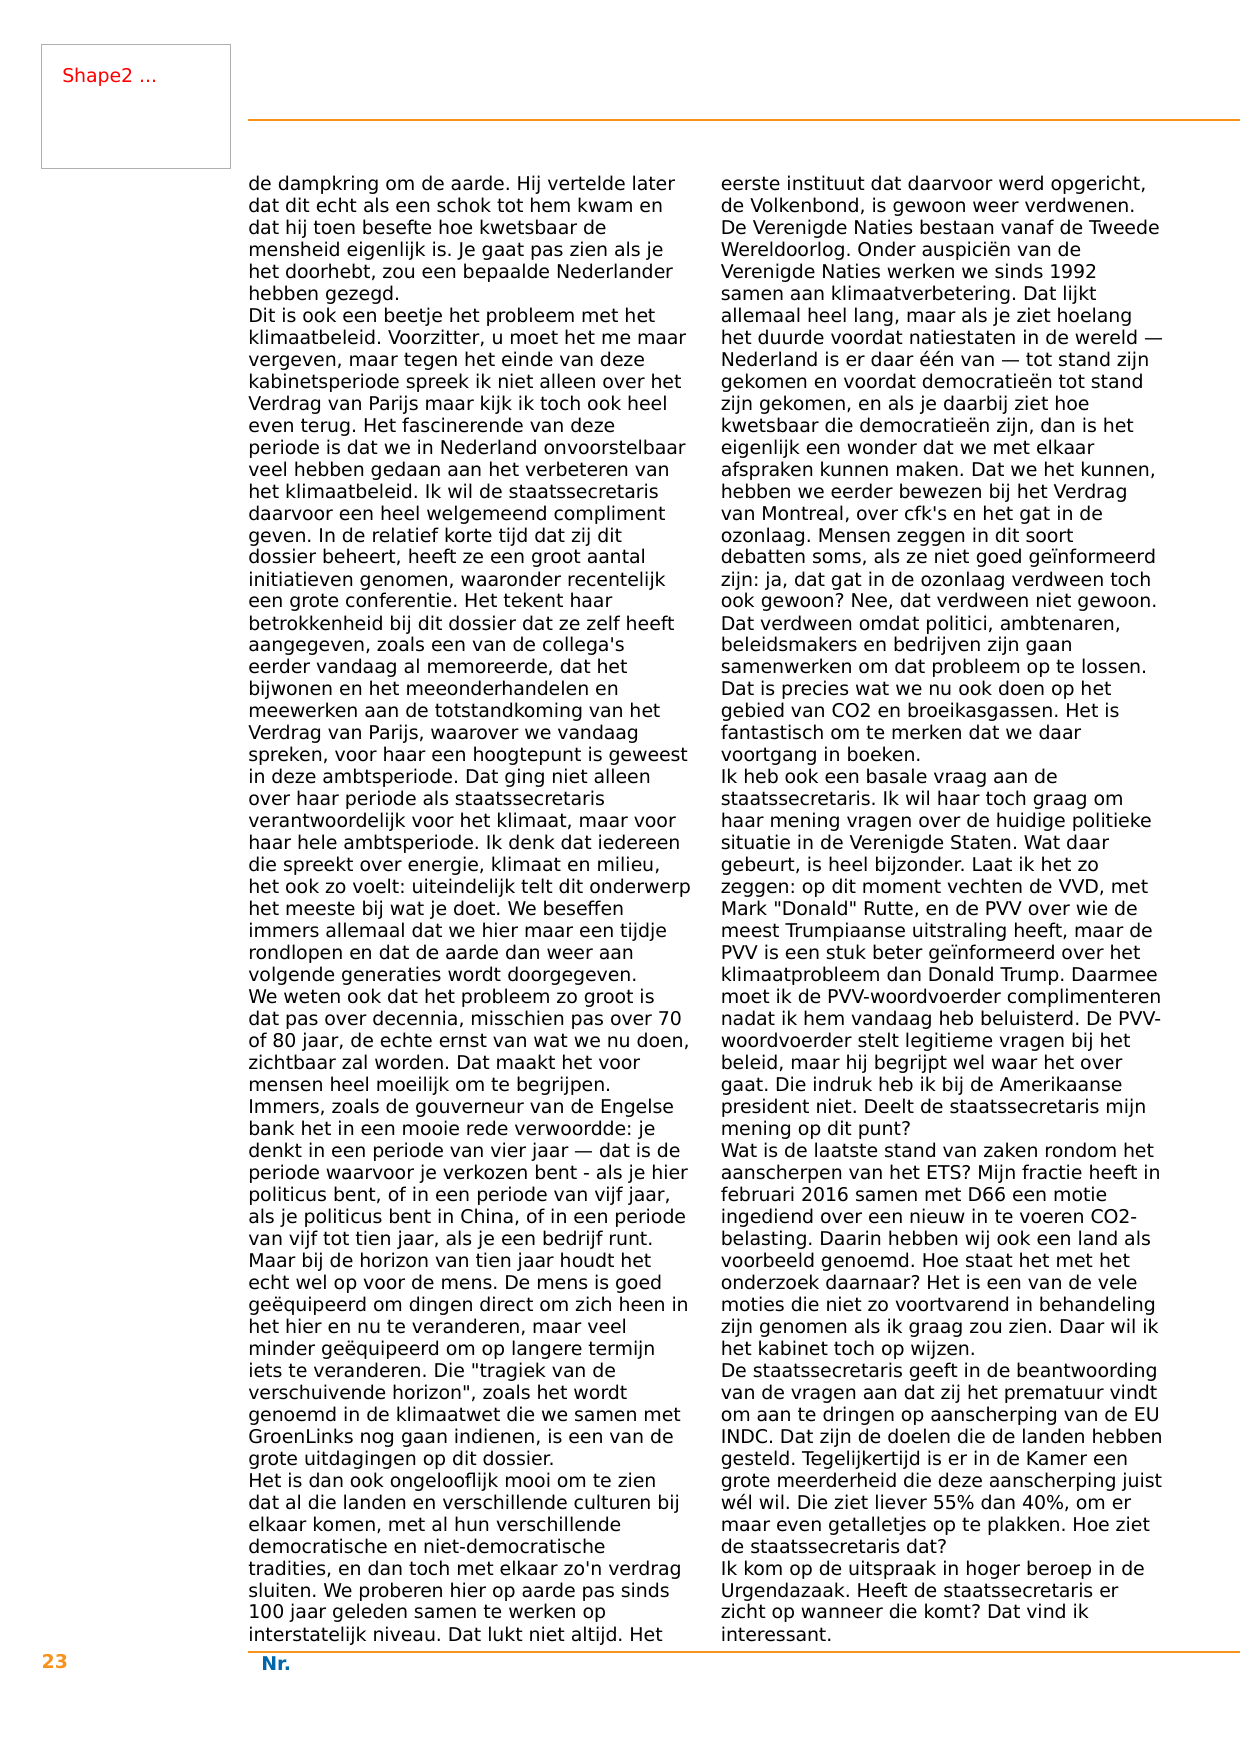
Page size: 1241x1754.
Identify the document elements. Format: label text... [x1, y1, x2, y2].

text Ik kom op de uitspraak in hoger beroep in de Urgendazaak. Heeft de staatssecretaris er zicht op wanneer die komt? Dat vind ik interessant. [721, 1557, 1163, 1645]
text Dit is ook een beetje het probleem met het klimaatbeleid. Voorzitter, u moet het me maar vergeven, maar tegen het einde van deze kabinetsperiode spreek ik niet alleen over het Verdrag van Parijs maar kijk ik toch ook heel even terug. Het fascinerende van deze periode is dat we in Nederland onvoorstelbaar veel hebben gedaan aan het verbeteren van het klimaatbeleid. Ik wil de staatssecretaris daarvoor een heel welgemeend compliment geven. In de relatief korte tijd dat zij dit dossier beheert, heeft ze een groot aantal initiatieven genomen, waaronder recentelijk een grote conferentie. Het tekent haar betrokkenheid bij dit dossier dat ze zelf heeft aangegeven, zoals een van de collega's eerder vandaag al memoreerde, dat het bijwonen en het meeonderhandelen en meewerken aan de totstandkoming van het Verdrag van Parijs, waarover we vandaag spreken, voor haar een hoogtepunt is geweest in deze ambtsperiode. Dat ging niet alleen over haar periode als staatssecretaris verantwoordelijk voor het klimaat, maar voor haar hele ambtsperiode. Ik denk dat iedereen die spreekt over energie, klimaat en milieu, het ook zo voelt: uiteindelijk telt dit onderwerp het meeste bij wat je doet. We beseffen immers allemaal dat we hier maar een tijdje rondlopen en dat de aarde dan weer aan volgende generaties wordt doorgegeven. [248, 305, 691, 986]
text eerste instituut dat daarvoor werd opgericht, de Volkenbond, is gewoon weer verdwenen. De Verenigde Naties bestaan vanaf de Tweede Wereldoorlog. Onder auspiciën van de Verenigde Naties werken we sinds 1992 samen aan klimaatverbetering. Dat lijkt allemaal heel lang, maar als je ziet hoelang het duurde voordat natiestaten in de wereld — Nederland is er daar één van — tot stand zijn gekomen en voordat democratieën tot stand zijn gekomen, en als je daarbij ziet hoe kwetsbaar die democratieën zijn, dan is het eigenlijk een wonder dat we met elkaar afspraken kunnen maken. Dat we het kunnen, hebben we eerder bewezen bij het Verdrag van Montreal, over cfk's en het gat in de ozonlaag. Mensen zeggen in dit soort debatten soms, als ze niet goed geïnformeerd zijn: ja, dat gat in de ozonlaag verdween toch ook gewoon? Nee, dat verdween niet gewoon. Dat verdween omdat politici, ambtenaren, beleidsmakers en bedrijven zijn gaan samenwerken om dat probleem op te lossen. Dat is precies wat we nu ook doen op het gebied van CO2 en broeikasgassen. Het is fantastisch om te merken dat we daar voortgang in boeken. [721, 173, 1163, 766]
text de dampkring om de aarde. Hij vertelde later dat dit echt als een schok tot hem kwam en dat hij toen besefte hoe kwetsbaar de mensheid eigenlijk is. Je gaat pas zien als je het doorhebt, zou een bepaalde Nederlander hebben gezegd. [248, 173, 691, 305]
text De staatssecretaris geeft in de beantwoording van de vragen aan dat zij het prematuur vindt om aan te dringen op aanscherping van de EU INDC. Dat zijn de doelen die de landen hebben gesteld. Tegelijkertijd is er in de Kamer een grote meerderheid die deze aanscherping juist wél wil. Die ziet liever 55% dan 40%, om er maar even getalletjes op te plakken. Hoe ziet de staatssecretaris dat? [721, 1360, 1163, 1557]
text Wat is de laatste stand van zaken rondom het aanscherpen van het ETS? Mijn fractie heeft in februari 2016 samen met D66 een motie ingediend over een nieuw in te voeren CO2-belasting. Daarin hebben wij ook een land als voorbeeld genoemd. Hoe staat het met het onderzoek daarnaar? Het is een van de vele moties die niet zo voortvarend in behandeling zijn genomen als ik graag zou zien. Daar wil ik het kabinet toch op wijzen. [721, 1140, 1163, 1360]
text Ik heb ook een basale vraag aan de staatssecretaris. Ik wil haar toch graag om haar mening vragen over de huidige politieke situatie in de Verenigde Staten. Wat daar gebeurt, is heel bijzonder. Laat ik het zo zeggen: op dit moment vechten de VVD, met Mark "Donald" Rutte, en de PVV over wie de meest Trumpiaanse uitstraling heeft, maar de PVV is een stuk beter geïnformeerd over het klimaatprobleem dan Donald Trump. Daarmee moet ik de PVV-woordvoerder complimenteren nadat ik hem vandaag heb beluisterd. De PVV-woordvoerder stelt legitieme vragen bij het beleid, maar hij begrijpt wel waar het over gaat. Die indruk heb ik bij de Amerikaanse president niet. Deelt de staatssecretaris mijn mening op dit punt? [721, 766, 1163, 1140]
text Het is dan ook ongelooflijk mooi om te zien dat al die landen en verschillende culturen bij elkaar komen, met al hun verschillende democratische en niet-democratische tradities, en dan toch met elkaar zo'n verdrag sluiten. We proberen hier op aarde pas sinds 100 jaar geleden samen te werken op interstatelijk niveau. Dat lukt niet altijd. Het [248, 1469, 691, 1645]
text We weten ook dat het probleem zo groot is dat pas over decennia, misschien pas over 70 of 80 jaar, de echte ernst van wat we nu doen, zichtbaar zal worden. Dat maakt het voor mensen heel moeilijk om te begrijpen. Immers, zoals de gouverneur van de Engelse bank het in een mooie rede verwoordde: je denkt in een periode van vier jaar — dat is de periode waarvoor je verkozen bent - als je hier politicus bent, of in een periode van vijf jaar, als je politicus bent in China, of in een periode van vijf tot tien jaar, als je een bedrijf runt. Maar bij de horizon van tien jaar houdt het echt wel op voor de mens. De mens is goed geëquipeerd om dingen direct om zich heen in het hier en nu te veranderen, maar veel minder geëquipeerd om op langere termijn iets te veranderen. Die "tragiek van de verschuivende horizon", zoals het wordt genoemd in de klimaatwet die we samen met GroenLinks nog gaan indienen, is een van de grote uitdagingen op dit dossier. [248, 986, 691, 1469]
